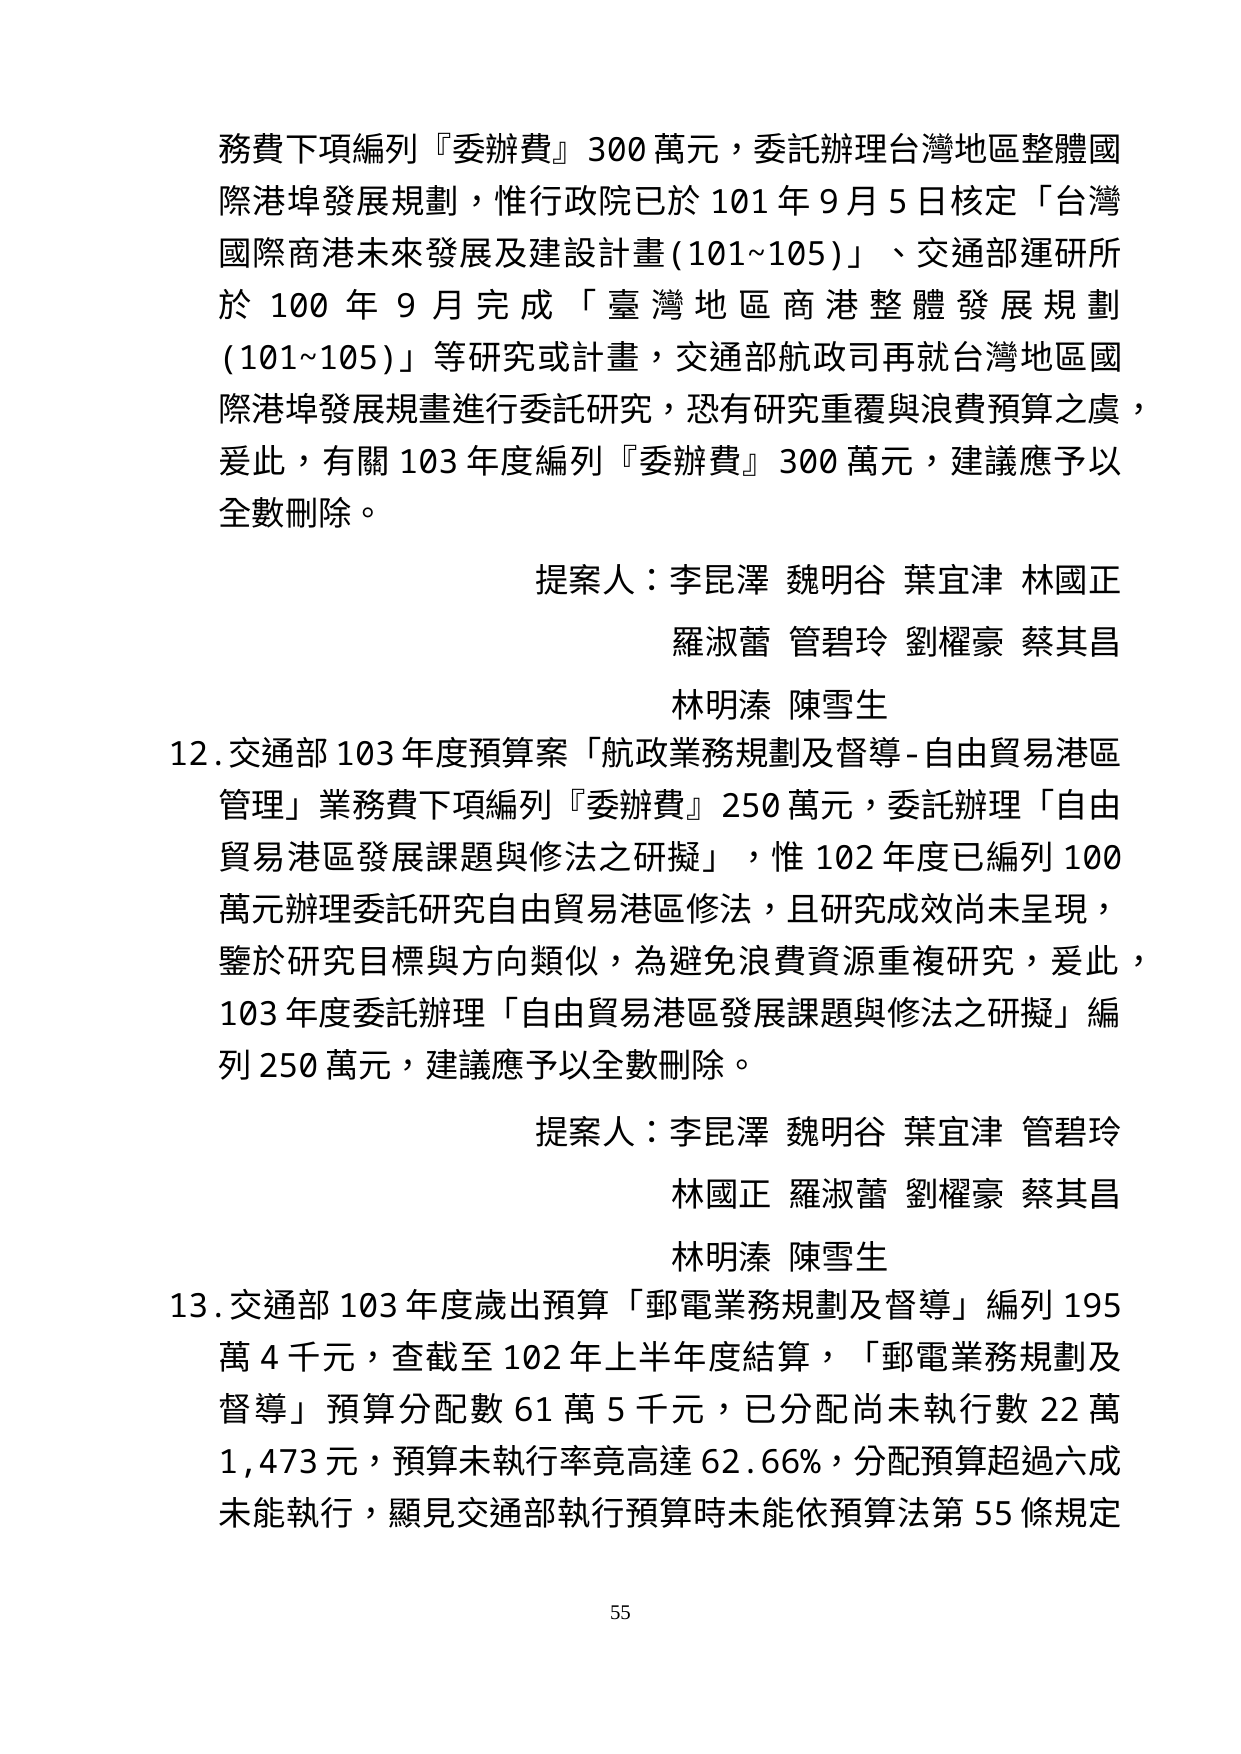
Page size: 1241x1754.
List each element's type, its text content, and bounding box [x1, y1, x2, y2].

text 提案人：李昆澤 魏明谷 葉宜津 管碧玲 林國正 羅淑蕾 劉櫂豪 蔡其昌 林明溱 陳雪生 [535, 1088, 1122, 1276]
text 11.交通部103年度預算案「航政業務規劃及督導-港務管理」業務費下項編列『委辦費』300萬元，委託辦理台灣地區整體國際港埠發展規劃，惟行政院已於101年9月5日核定「台灣國際商港未來發展及建設計畫(101~105)」、交通部運研所於100年9月完成「臺灣地區商港整體發展規劃(101~105)」等研究或計畫，交通部航政司再就台灣地區國際港埠發展規畫進行委託研究，恐有研究重覆與浪費預算之虞，爰此，有關103年度編列『委辦費』300萬元，建議應予以全數刪除。 [168, 119, 1122, 536]
text 13.交通部103年度歲出預算「郵電業務規劃及督導」編列195萬4千元，查截至102年上半年度結算，「郵電業務規劃及督導」預算分配數61萬5千元，已分配尚未執行數22萬1,473元，預算未執行率竟高達62.66%，分配預算超過六成未能執行，顯見交通部執行預算時未能依預算法第55條規定 [168, 1276, 1122, 1536]
text 提案人：李昆澤 魏明谷 葉宜津 林國正 羅淑蕾 管碧玲 劉櫂豪 蔡其昌 林明溱 陳雪生 [535, 536, 1122, 723]
text 12.交通部103年度預算案「航政業務規劃及督導-自由貿易港區管理」業務費下項編列『委辦費』250萬元，委託辦理「自由貿易港區發展課題與修法之研擬」，惟102年度已編列100萬元辦理委託研究自由貿易港區修法，且研究成效尚未呈現，鑒於研究目標與方向類似，為避免浪費資源重複研究，爰此，103年度委託辦理「自由貿易港區發展課題與修法之研擬」編列250萬元，建議應予以全數刪除。 [168, 723, 1122, 1088]
